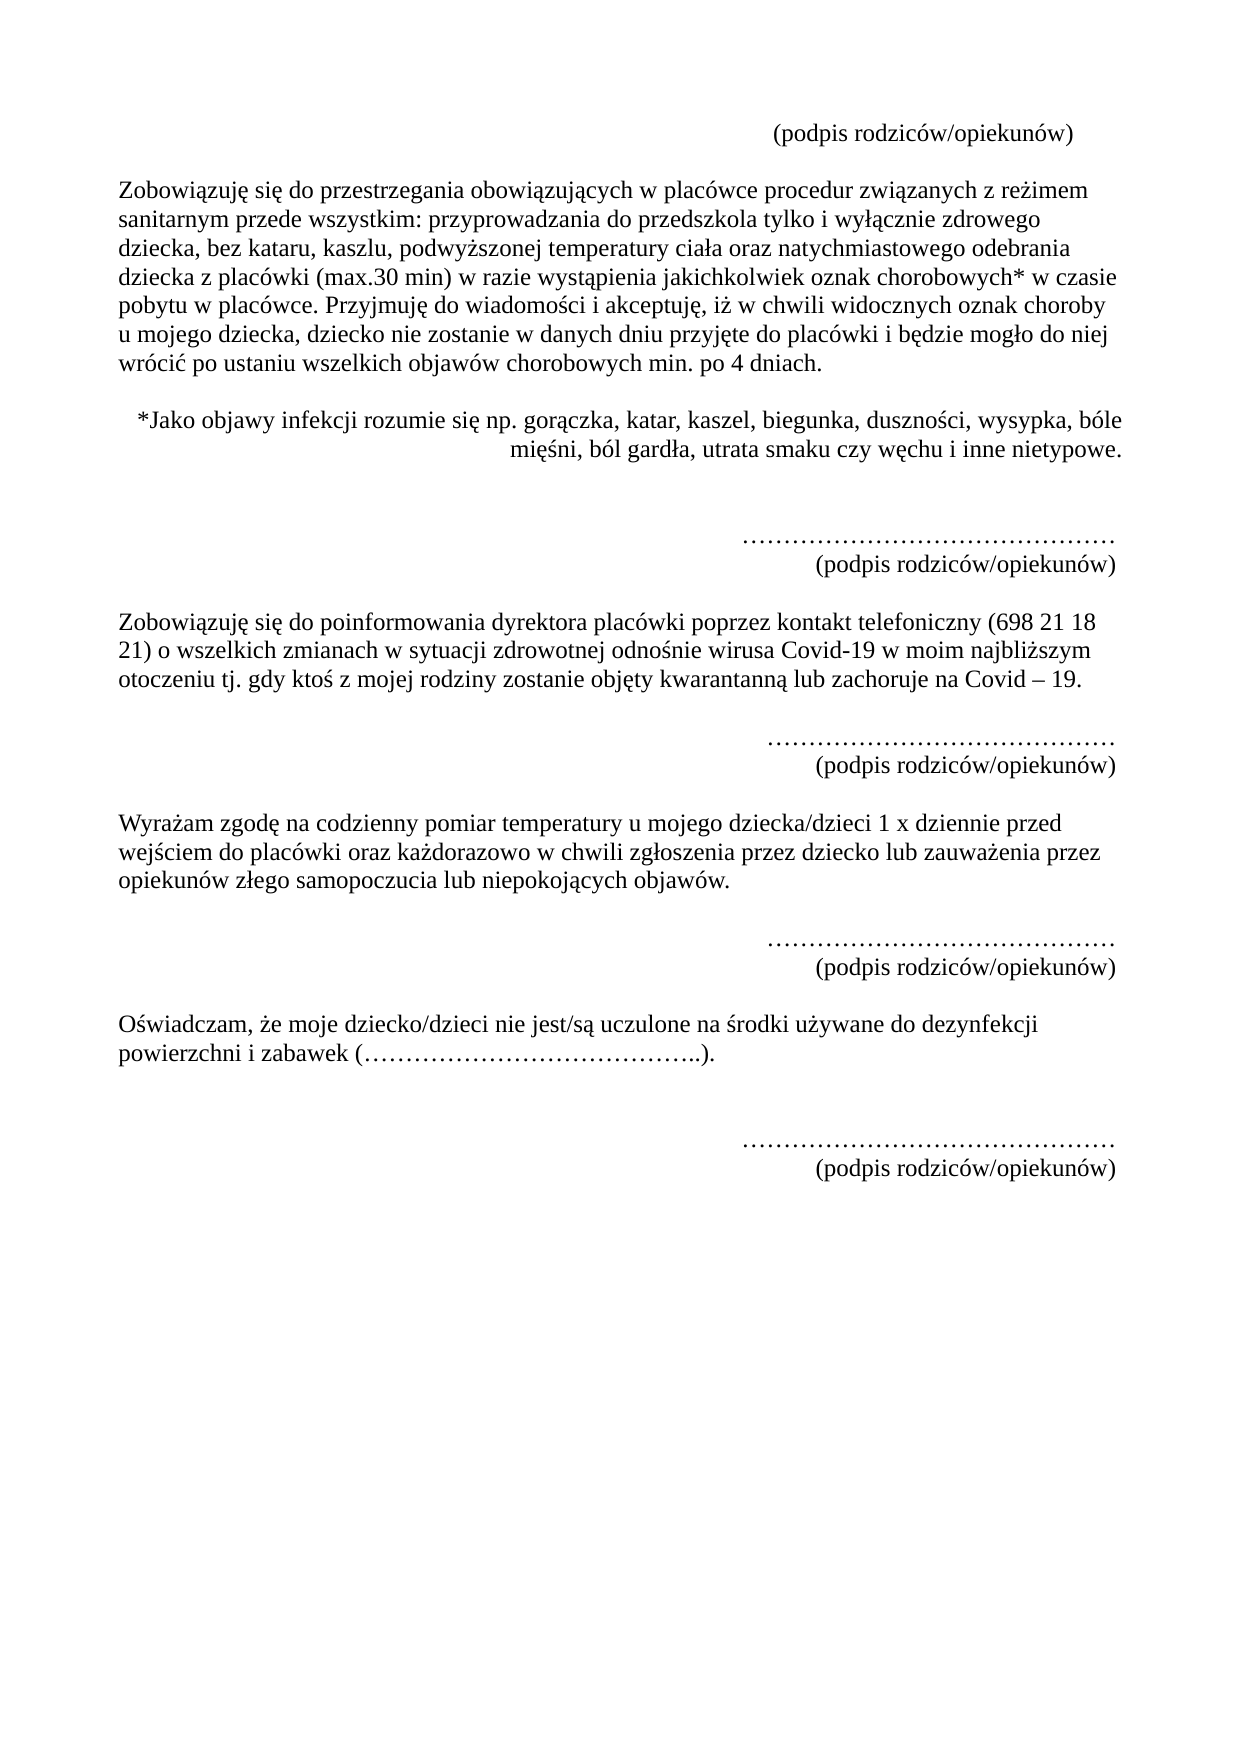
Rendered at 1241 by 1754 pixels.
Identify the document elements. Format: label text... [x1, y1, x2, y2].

text (podpis rodziców/opiekunów) [118, 952, 1122, 981]
text ……………………………………… [118, 1124, 1122, 1153]
text Zobowiązuję się do poinformowania dyrektora placówki poprzez kontakt telefoniczny (698 21 18 21) o wszelkich zmianach w sytuacji zdrowotnej odnośnie wirusa Covid-19 w moim najbliższym otoczeniu tj. gdy ktoś z mojej rodziny zostanie objęty kwarantanną lub zachoruje na Covid – 19. [118, 607, 1122, 693]
text (podpis rodziców/opiekunów) [118, 751, 1122, 779]
text Wyrażam zgodę na codzienny pomiar temperatury u mojego dziecka/dzieci 1 x dziennie przed wejściem do placówki oraz każdorazowo w chwili zgłoszenia przez dziecko lub zauważenia przez opiekunów złego samopoczucia lub niepokojących objawów. [118, 808, 1122, 894]
text Oświadczam, że moje dziecko/dzieci nie jest/są uczulone na środki używane do dezynfekcji powierzchni i zabawek (…………………………………..). [118, 1009, 1122, 1067]
text Zobowiązuję się do przestrzegania obowiązujących w placówce procedur związanych z reżimem sanitarnym przede wszystkim: przyprowadzania do przedszkola tylko i wyłącznie zdrowego dziecka, bez kataru, kaszlu, podwyższonej temperatury ciała oraz natychmiastowego odebrania dziecka z placówki (max.30 min) w razie wystąpienia jakichkolwiek oznak chorobowych* w czasie pobytu w placówce. Przyjmuję do wiadomości i akceptuję, iż w chwili widocznych oznak choroby u mojego dziecka, dziecko nie zostanie w danych dniu przyjęte do placówki i będzie mogło do niej wrócić po ustaniu wszelkich objawów chorobowych min. po 4 dniach. [118, 176, 1122, 377]
text (podpis rodziców/opiekunów) [118, 1153, 1122, 1182]
text ……………………………………… [118, 521, 1122, 549]
text …………………………………… [118, 722, 1122, 751]
text …………………………………… [118, 923, 1122, 952]
text *Jako objawy infekcji rozumie się np. gorączka, katar, kaszel, biegunka, duszności, wysypka, bóle mięśni, ból gardła, utrata smaku czy węchu i inne nietypowe. [118, 406, 1122, 463]
text (podpis rodziców/opiekunów) [118, 118, 1122, 147]
text (podpis rodziców/opiekunów) [118, 549, 1122, 578]
